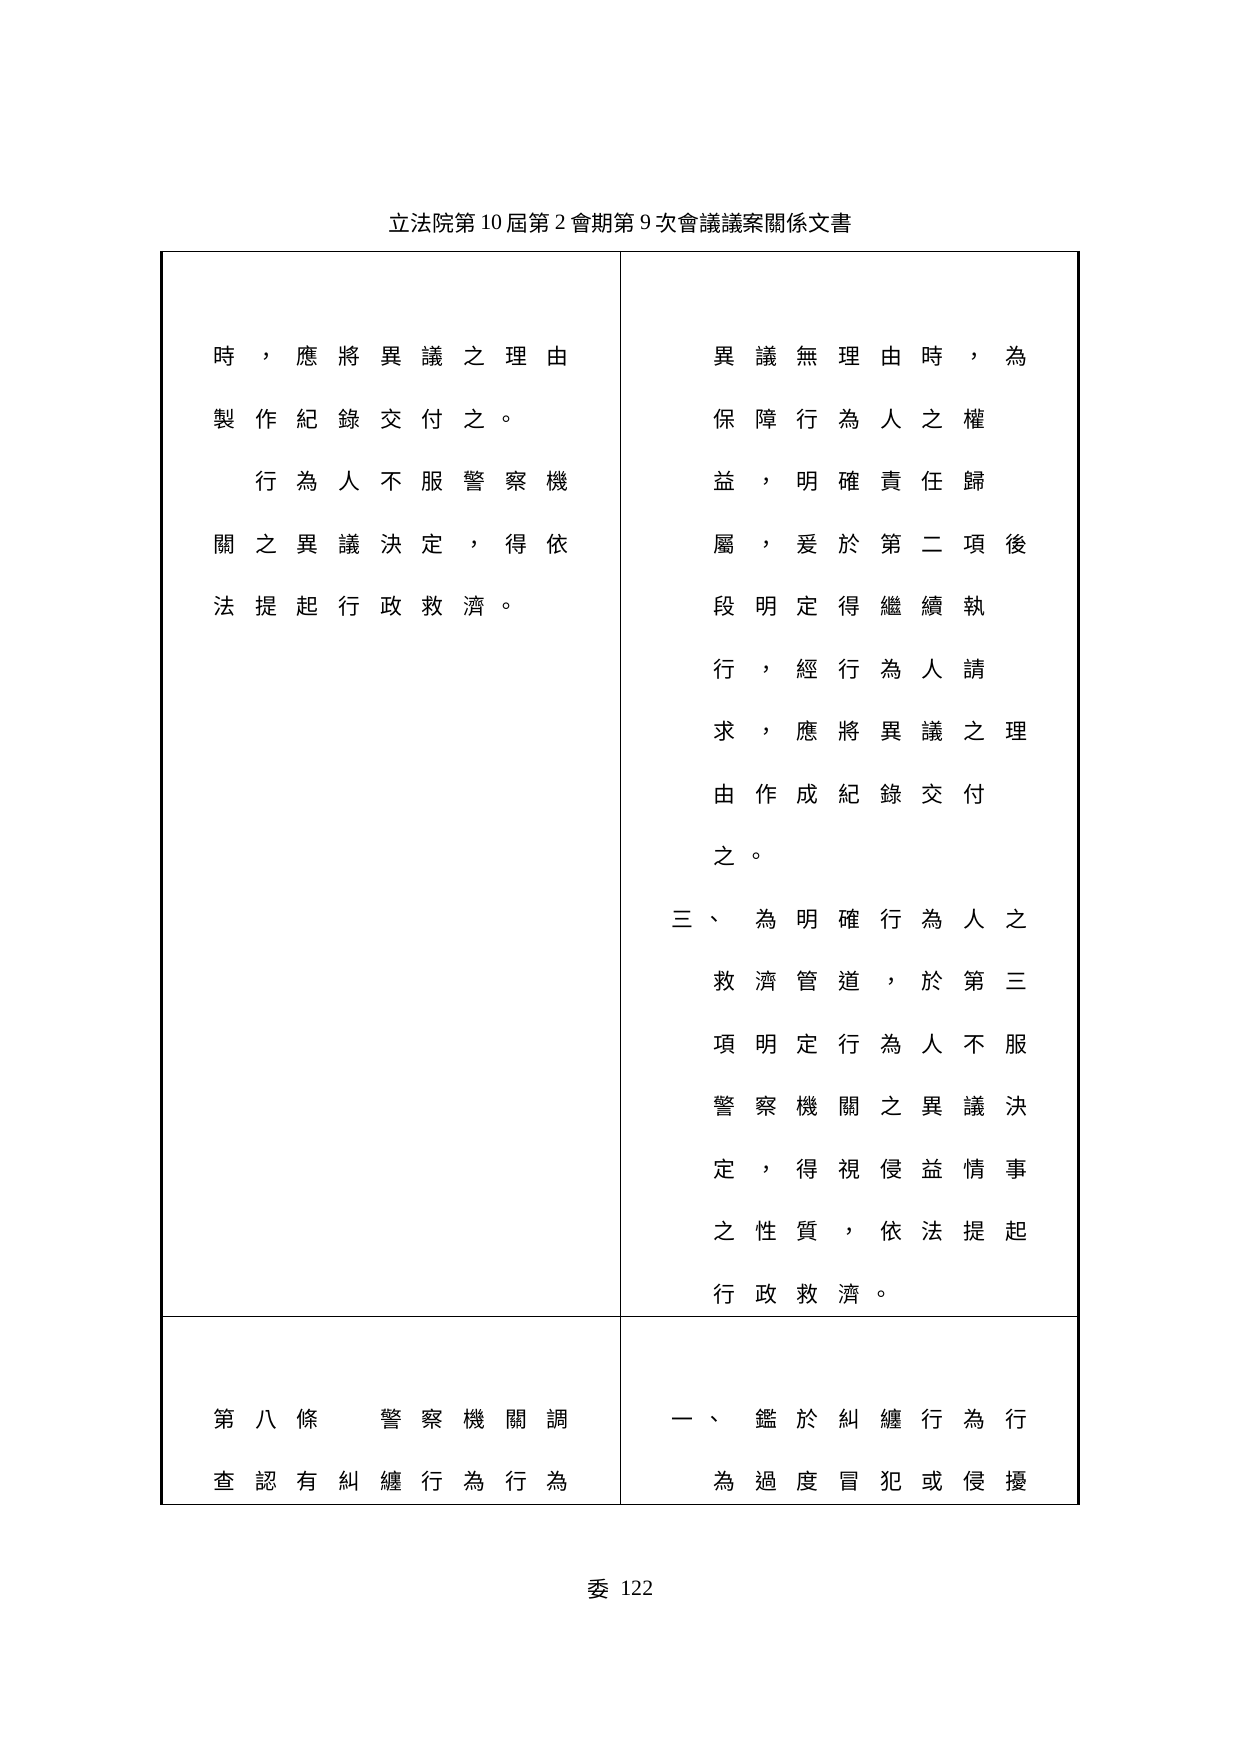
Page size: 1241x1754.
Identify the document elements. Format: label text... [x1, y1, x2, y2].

table_cell 時，應將異議之理由製作紀錄交付之。 行為人不服警察機關之異議決定，得依法提起行政救濟。 [163, 252, 620, 1316]
table_cell 一、鑑於糾纏行為行為過度冒犯或侵擾 [621, 1317, 1077, 1504]
table_cell 第八條 警察機關調查認有糾纏行為行為 [163, 1317, 620, 1504]
table_cell 異議無理由時，為保障行為人之權益，明確責任歸屬，爰於第二項後段明定得繼續執行，經行為人請求，應將異議之理由作成紀錄交付之。 三、為明確行為人之救濟管道，於第三項明定行為人不服警察機關之異議決定，得視侵益情事之性質，依法提起行政救濟。 [621, 252, 1077, 1316]
